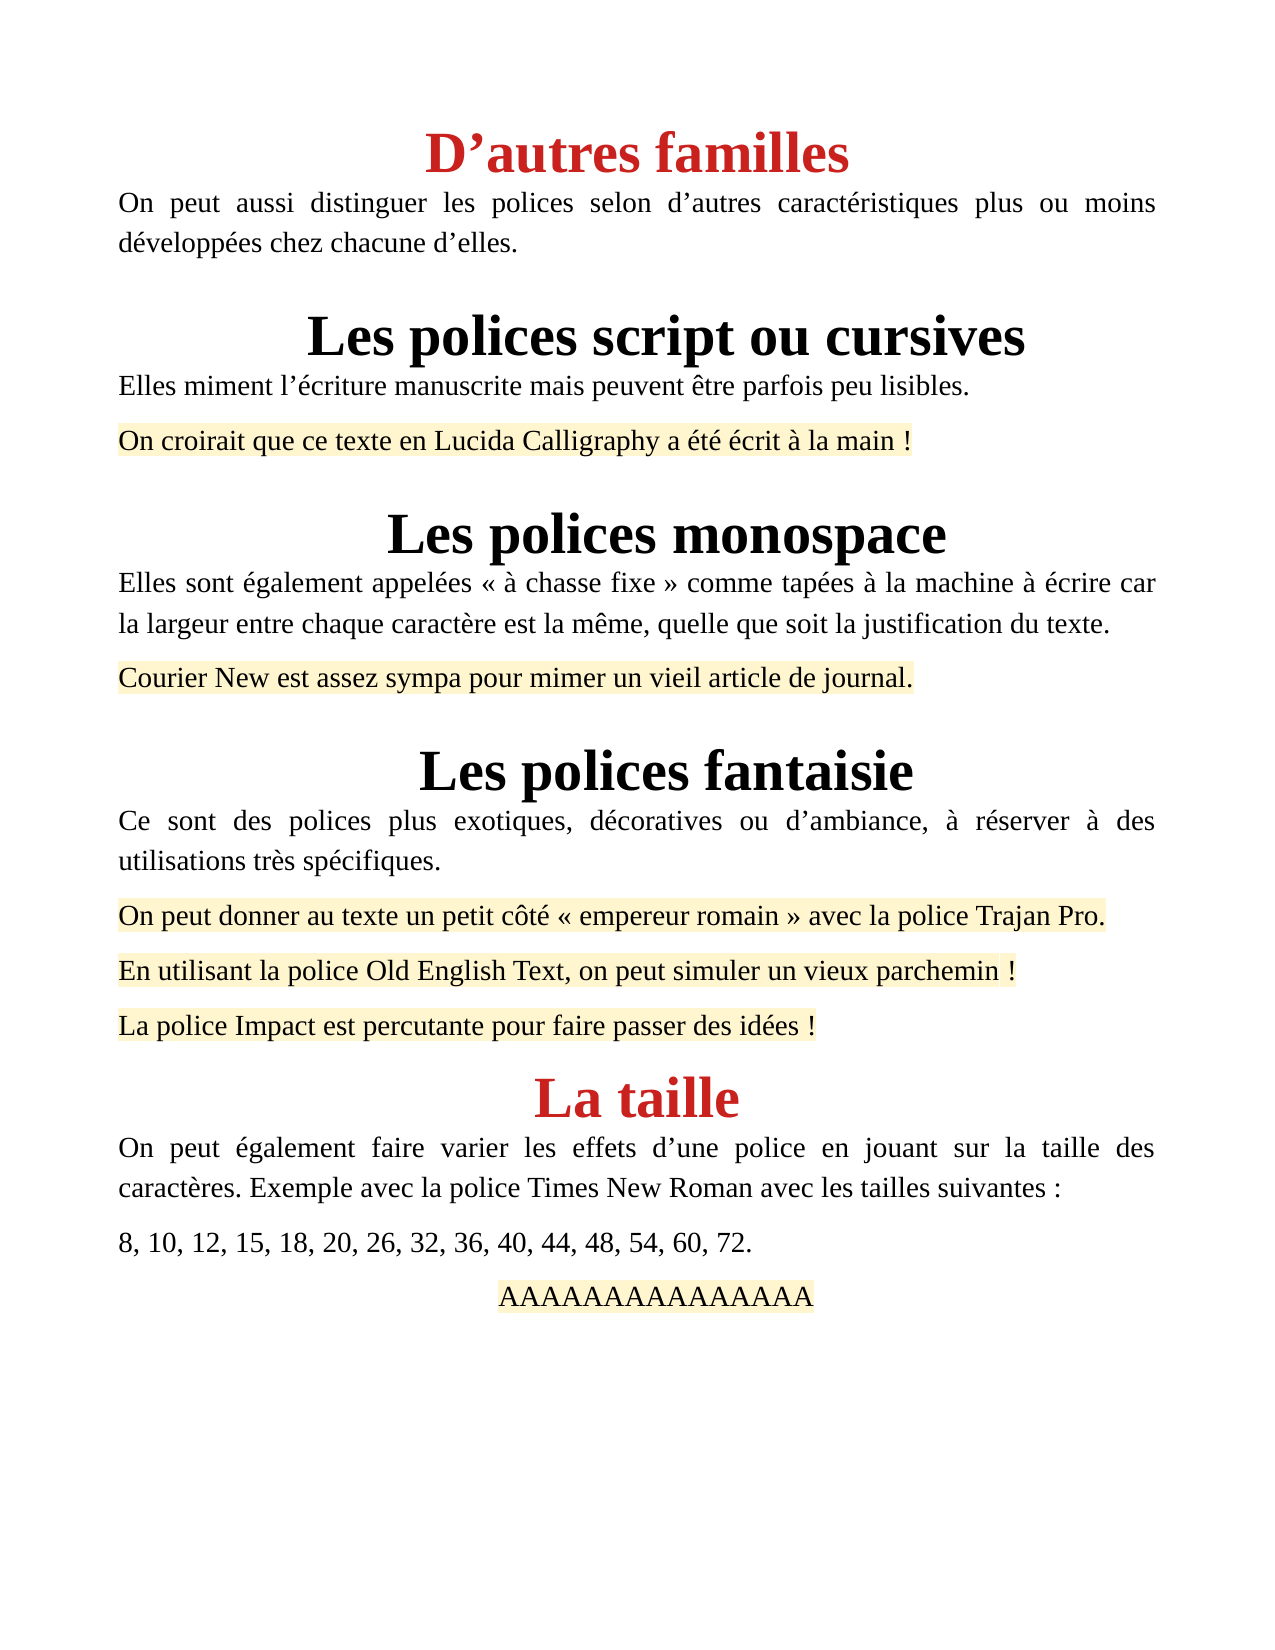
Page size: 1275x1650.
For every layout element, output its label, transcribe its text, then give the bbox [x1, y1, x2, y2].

subtitle Les polices fantaisie [177, 736, 1157, 803]
text AAAAAAAAAAAAAAA [155, 1279, 1157, 1313]
text Courier New est assez sympa pour mimer un vieil article de journal. [118, 661, 1157, 694]
text La police Impact est percutante pour faire passer des idées ! [118, 1008, 1157, 1041]
text On croirait que ce texte en Lucida Calligraphy a été écrit à la main ! [118, 423, 1157, 456]
text On peut aussi distinguer les polices selon d’autres caractéristiques plus ou moins développées chez chacune d’elles. [118, 185, 1157, 259]
text On peut également faire varier les effets d’une police en jouant sur la taille des caractères. Exemple avec la police Times New Roman avec les tailles suivantes : [118, 1130, 1157, 1203]
text Elles sont également appelées « à chasse fixe » comme tapées à la machine à écrire car la largeur entre chaque caractère est la même, quelle que soit la justification du texte. [118, 566, 1157, 639]
subtitle Les polices script ou cursives [177, 301, 1157, 368]
subtitle La taille [118, 1063, 1157, 1130]
text Ce sont des polices plus exotiques, décoratives ou d’ambiance, à réserver à des utilisations très spécifiques. [118, 803, 1157, 877]
subtitle D’autres familles [118, 118, 1157, 185]
text Elles miment l’écriture manuscrite mais peuvent être parfois peu lisibles. [118, 368, 1157, 402]
text On peut donner au texte un petit côté « empereur romain » avec la police Trajan Pro. [118, 898, 1157, 932]
subtitle Les polices monospace [177, 498, 1157, 566]
text En utilisant la police Old English Text, on peut simuler un vieux parchemin ! [118, 953, 1157, 987]
text 8, 10, 12, 15, 18, 20, 26, 32, 36, 40, 44, 48, 54, 60, 72. [118, 1225, 1157, 1258]
